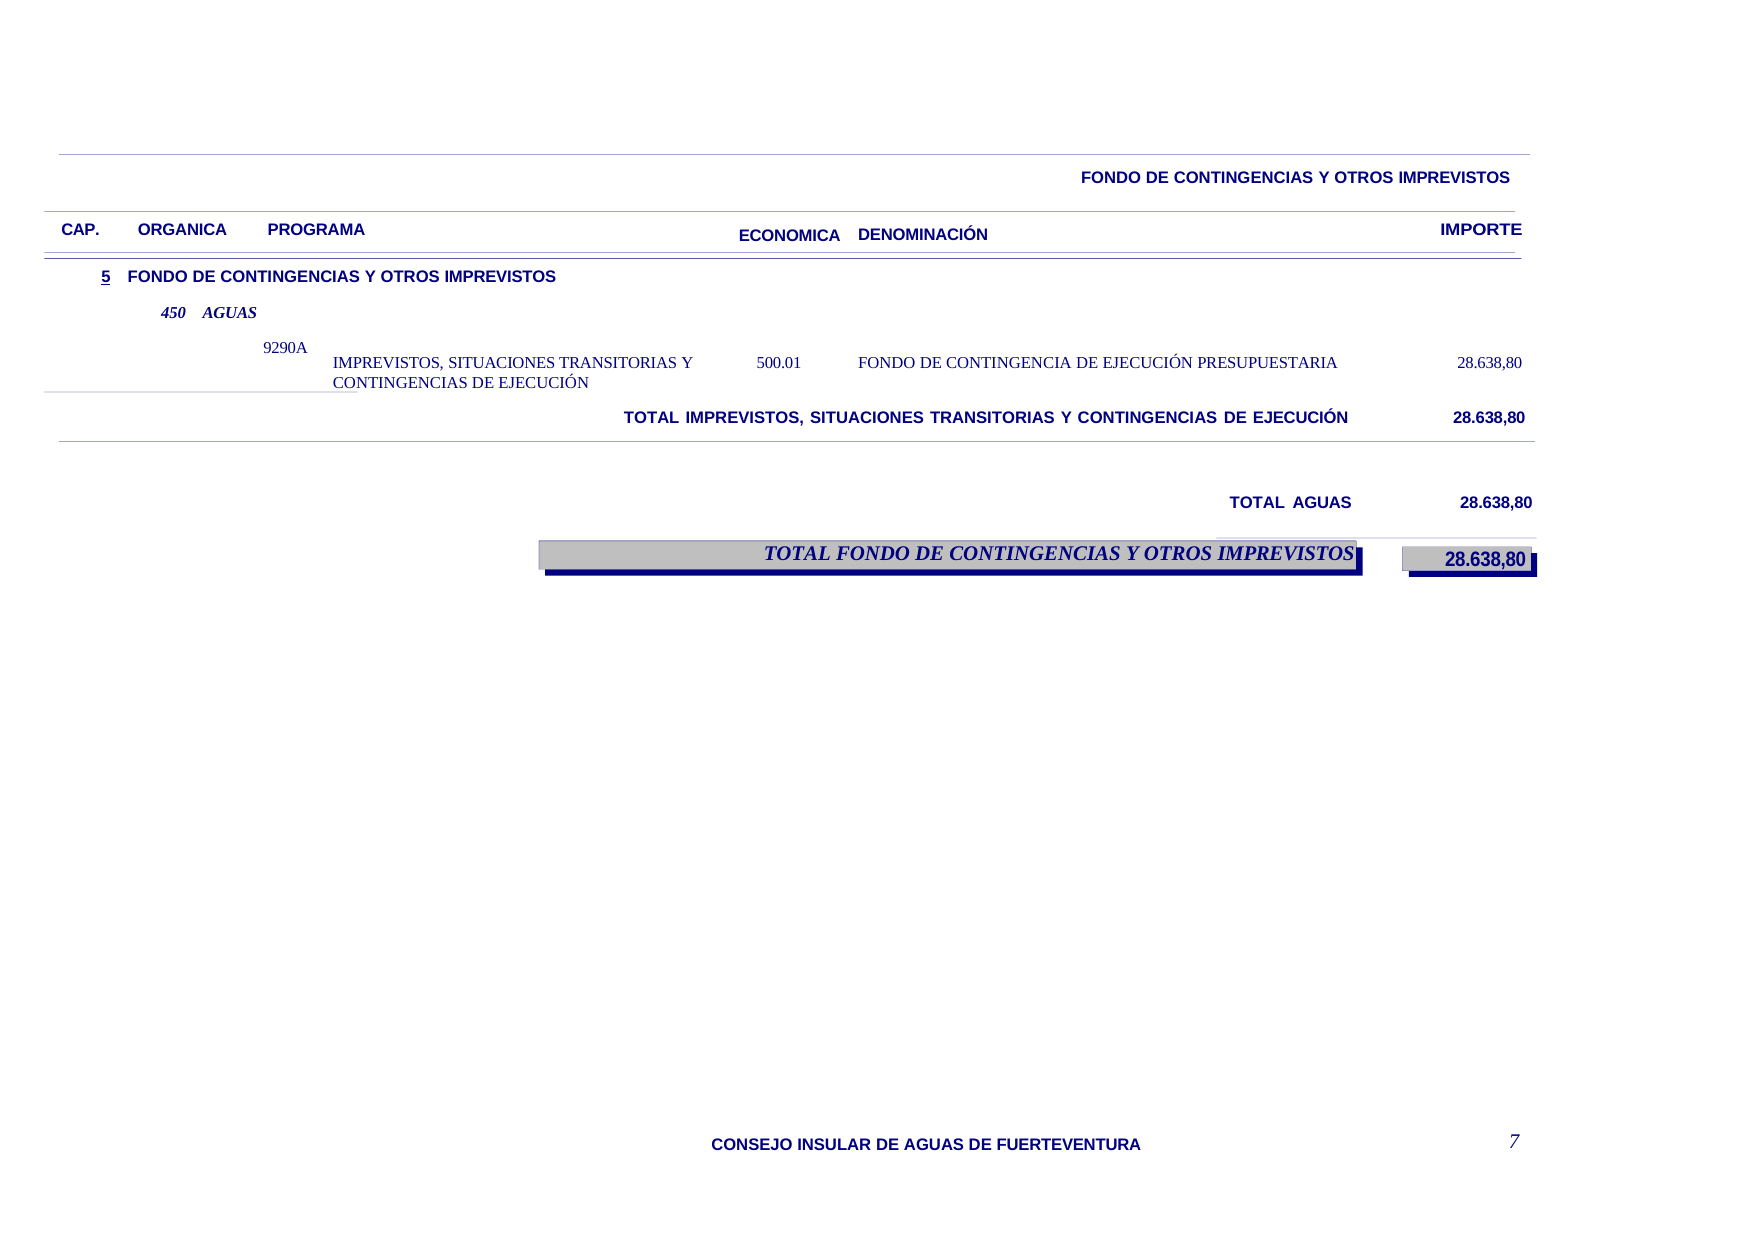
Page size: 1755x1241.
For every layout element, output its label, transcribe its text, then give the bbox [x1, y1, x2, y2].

text 5 FONDO DE CONTINGENCIAS Y OTROS IMPREVISTOS [101, 267, 1547, 286]
text ECONOMICA [738, 225, 846, 244]
text IMPORTE [1440, 219, 1547, 238]
text 500.01 FONDO DE CONTINGENCIA DE EJECUCIÓN PRESUPUESTARIA [756, 353, 1338, 372]
text TOTAL AGUAS 28.638,80 [44, 493, 1532, 512]
text DENOMINACIÓN [858, 225, 1000, 244]
text 450 AGUAS [161, 303, 1547, 322]
text IMPREVISTOS, SITUACIONES TRANSITORIAS Y CONTINGENCIAS DE EJECUCIÓN [333, 353, 696, 392]
text TOTAL IMPREVISTOS, SITUACIONES TRANSITORIAS Y CONTINGENCIAS DE EJECUCIÓN 28.638,80 [44, 408, 1526, 427]
text 28.638,80 [1457, 353, 1547, 372]
text 9290A [44, 338, 308, 357]
text CAP. ORGANICA PROGRAMA [61, 219, 372, 238]
